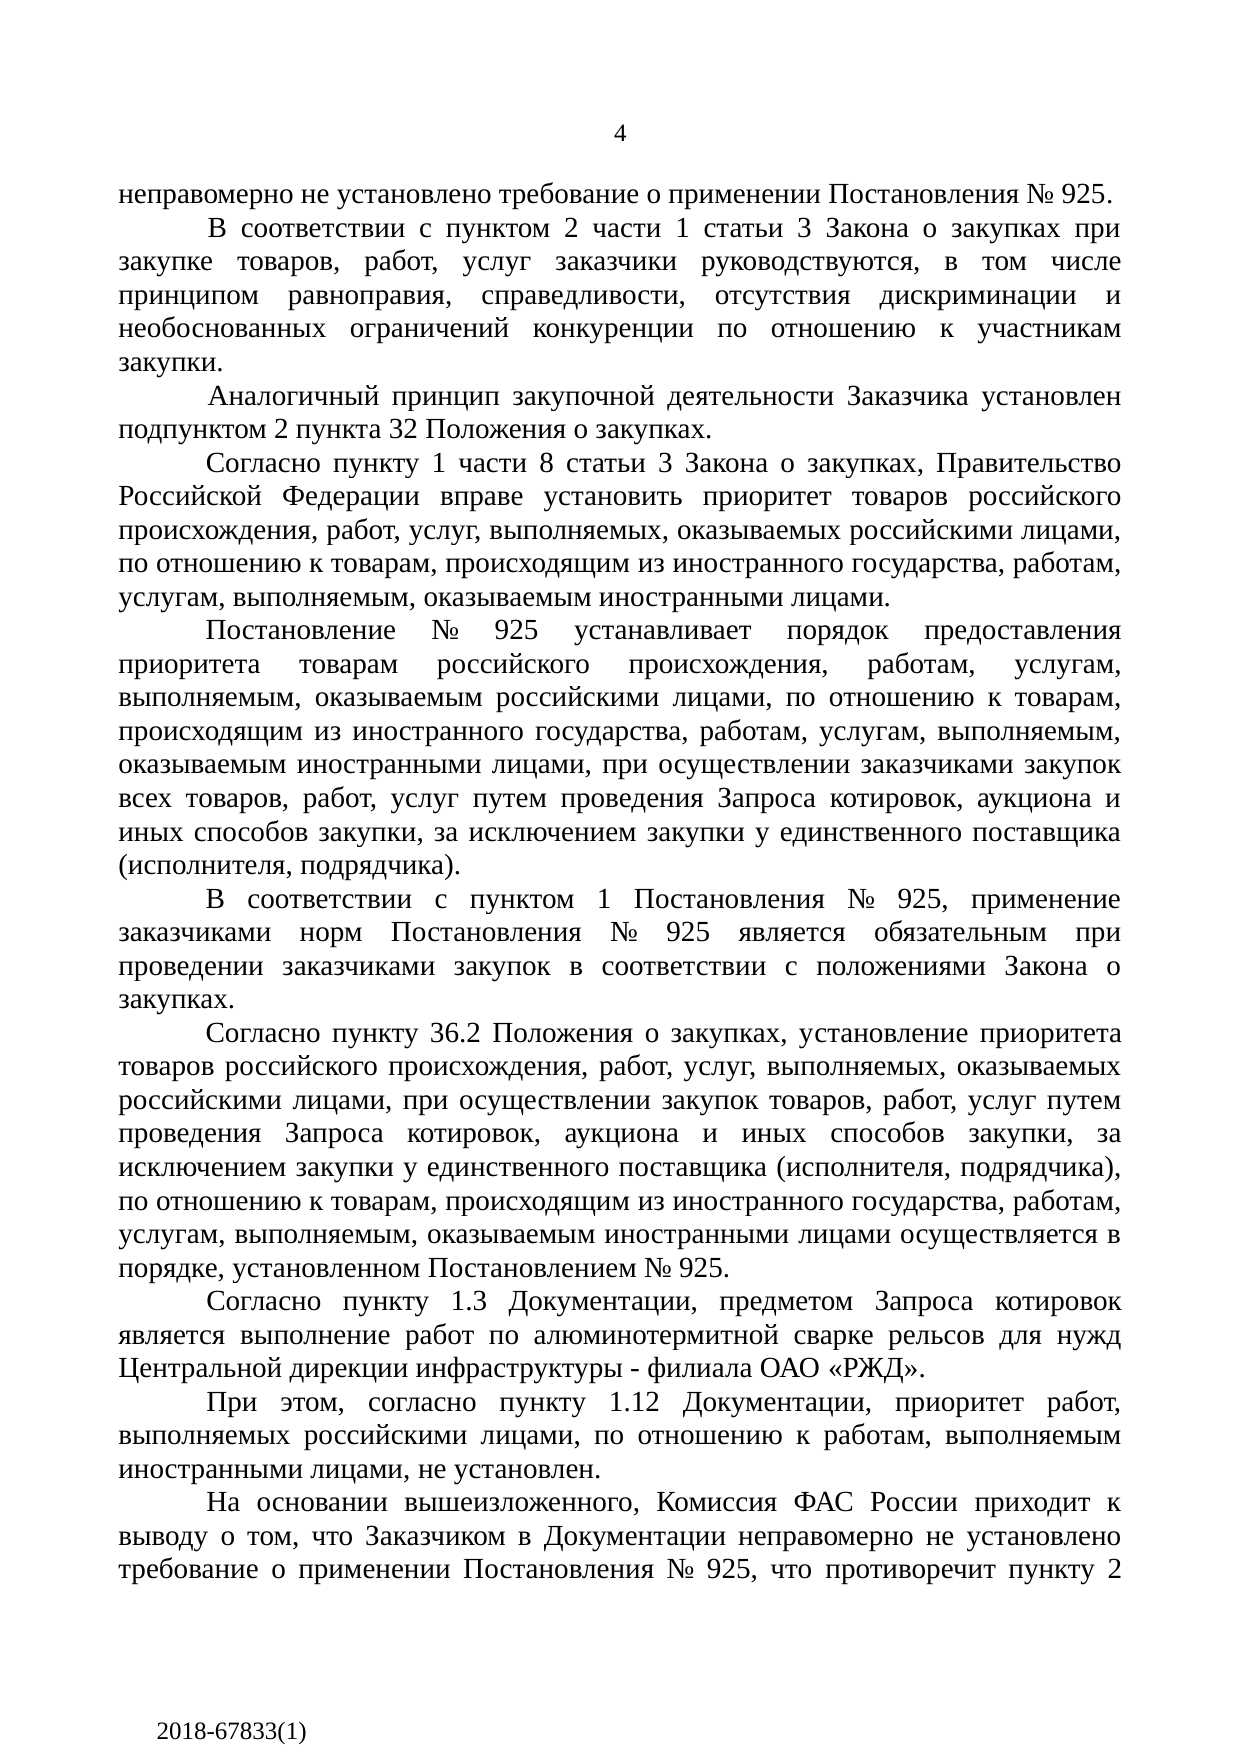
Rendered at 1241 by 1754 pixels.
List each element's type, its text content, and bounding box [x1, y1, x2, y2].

list неправомерно не установлено требование о применении Постановления № 925. [118, 176, 1122, 210]
text Аналогичный принцип закупочной деятельности Заказчика установлен подпунктом 2 пункта 32 Положения о закупках. [118, 378, 1122, 445]
text Согласно пункту 36.2 Положения о закупках, установление приоритета товаров российского происхождения, работ, услуг, выполняемых, оказываемых российскими лицами, при осуществлении закупок товаров, работ, услуг путем проведения Запроса котировок, аукциона и иных способов закупки, за исключением закупки у единственного поставщика (исполнителя, подрядчика), по отношению к товарам, происходящим из иностранного государства, работам, услугам, выполняемым, оказываемым иностранными лицами осуществляется в порядке, установленном Постановлением № 925. [118, 1015, 1122, 1283]
text Постановление № 925 устанавливает порядок предоставления приоритета товарам российского происхождения, работам, услугам, выполняемым, оказываемым российскими лицами, по отношению к товарам, происходящим из иностранного государства, работам, услугам, выполняемым, оказываемым иностранными лицами, при осуществлении заказчиками закупок всех товаров, работ, услуг путем проведения Запроса котировок, аукциона и иных способов закупки, за исключением закупки у единственного поставщика (исполнителя, подрядчика). [118, 612, 1122, 881]
text В соответствии с пунктом 1 Постановления № 925, применение заказчиками норм Постановления № 925 является обязательным при проведении заказчиками закупок в соответствии с положениями Закона о закупках. [118, 881, 1122, 1015]
text В соответствии с пунктом 2 части 1 статьи 3 Закона о закупках при закупке товаров, работ, услуг заказчики руководствуются, в том числе принципом равноправия, справедливости, отсутствия дискриминации и необоснованных ограничений конкуренции по отношению к участникам закупки. [118, 210, 1122, 378]
text Согласно пункту 1.3 Документации, предметом Запроса котировок является выполнение работ по алюминотермитной сварке рельсов для нужд Центральной дирекции инфраструктуры - филиала ОАО «РЖД». [118, 1283, 1122, 1384]
text Согласно пункту 1 части 8 статьи 3 Закона о закупках, Правительство Российской Федерации вправе установить приоритет товаров российского происхождения, работ, услуг, выполняемых, оказываемых российскими лицами, по отношению к товарам, происходящим из иностранного государства, работам, услугам, выполняемым, оказываемым иностранными лицами. [118, 445, 1122, 612]
text При этом, согласно пункту 1.12 Документации, приоритет работ, выполняемых российскими лицами, по отношению к работам, выполняемым иностранными лицами, не установлен. [118, 1384, 1122, 1484]
text На основании вышеизложенного, Комиссия ФАС России приходит к выводу о том, что Заказчиком в Документации неправомерно не установлено требование о применении Постановления № 925, что противоречит пункту 2 [118, 1484, 1122, 1585]
